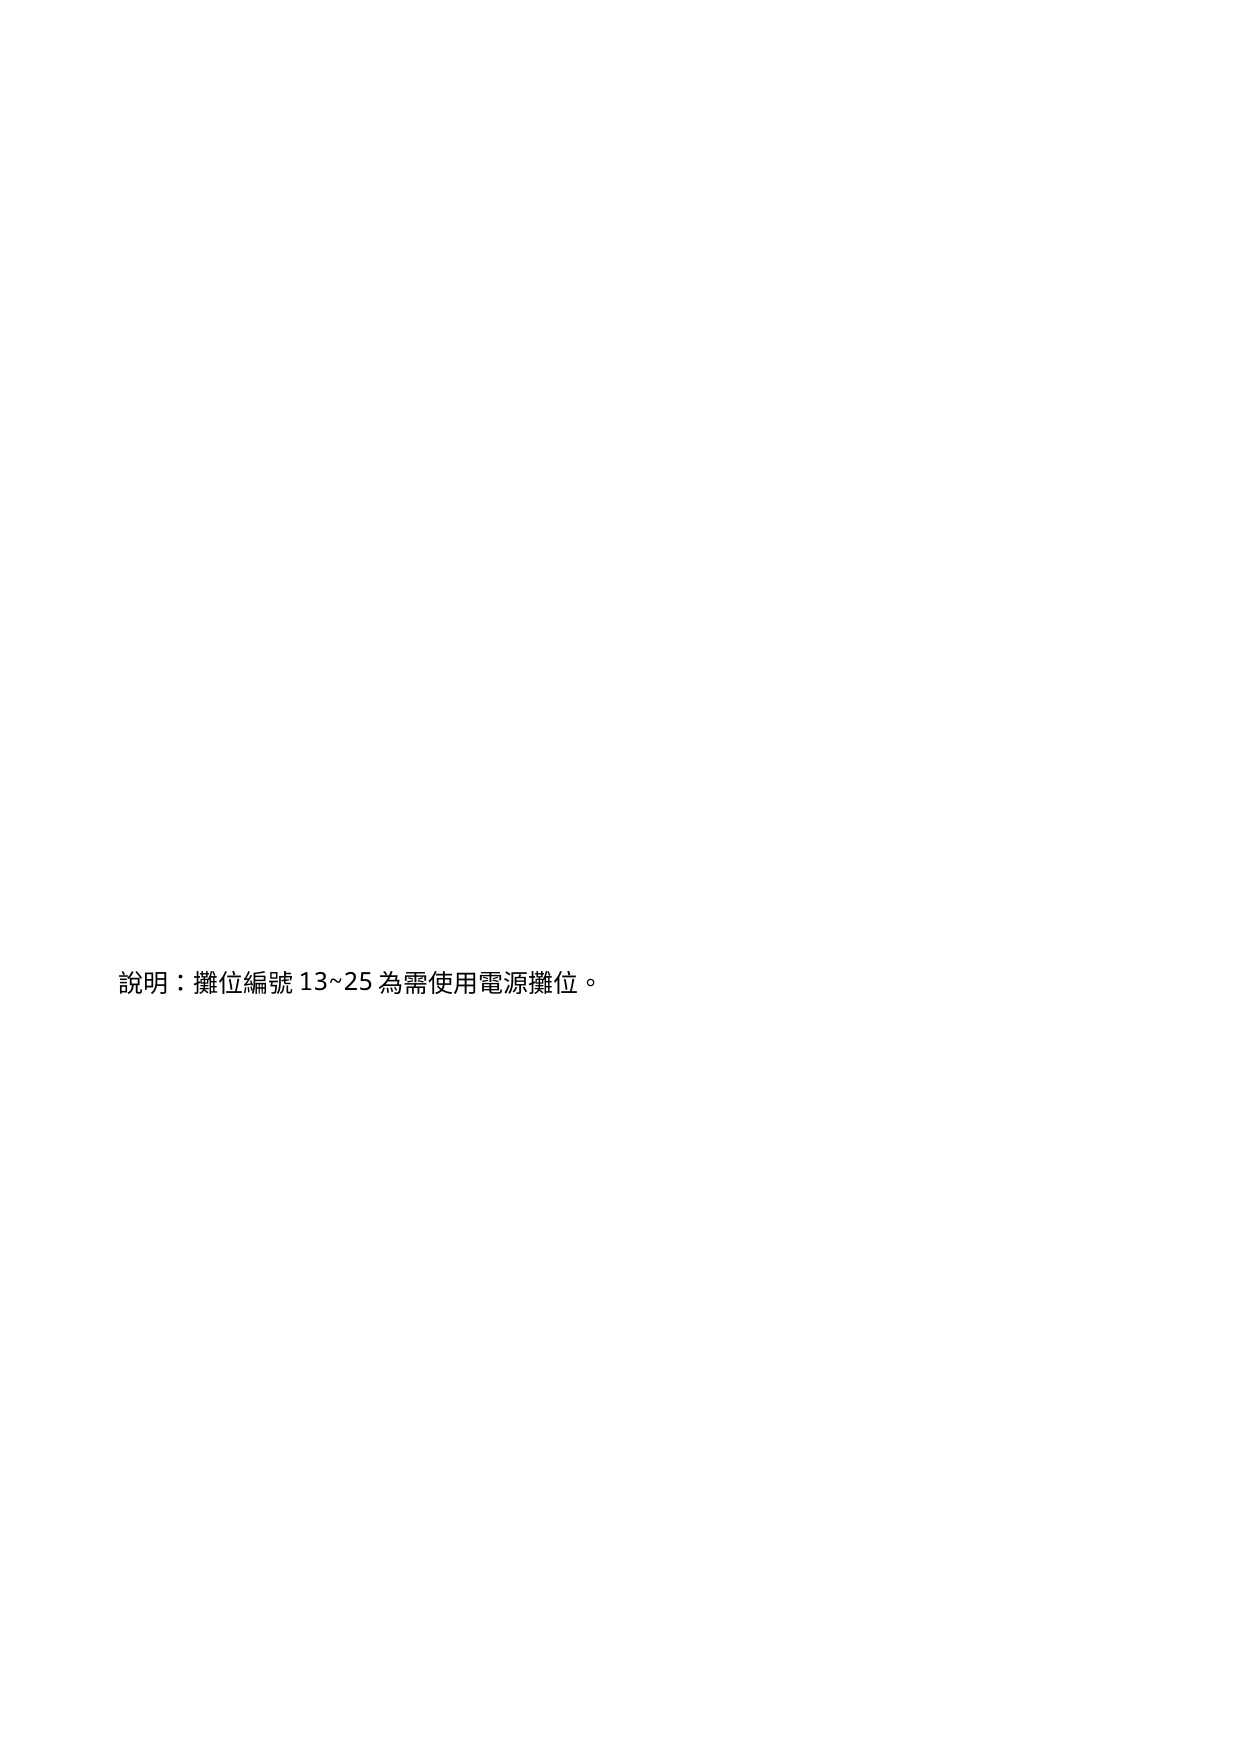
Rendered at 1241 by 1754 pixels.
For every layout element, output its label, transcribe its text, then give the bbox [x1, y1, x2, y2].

text 說明：攤位編號13~25為需使用電源攤位。 [118, 939, 1122, 1002]
